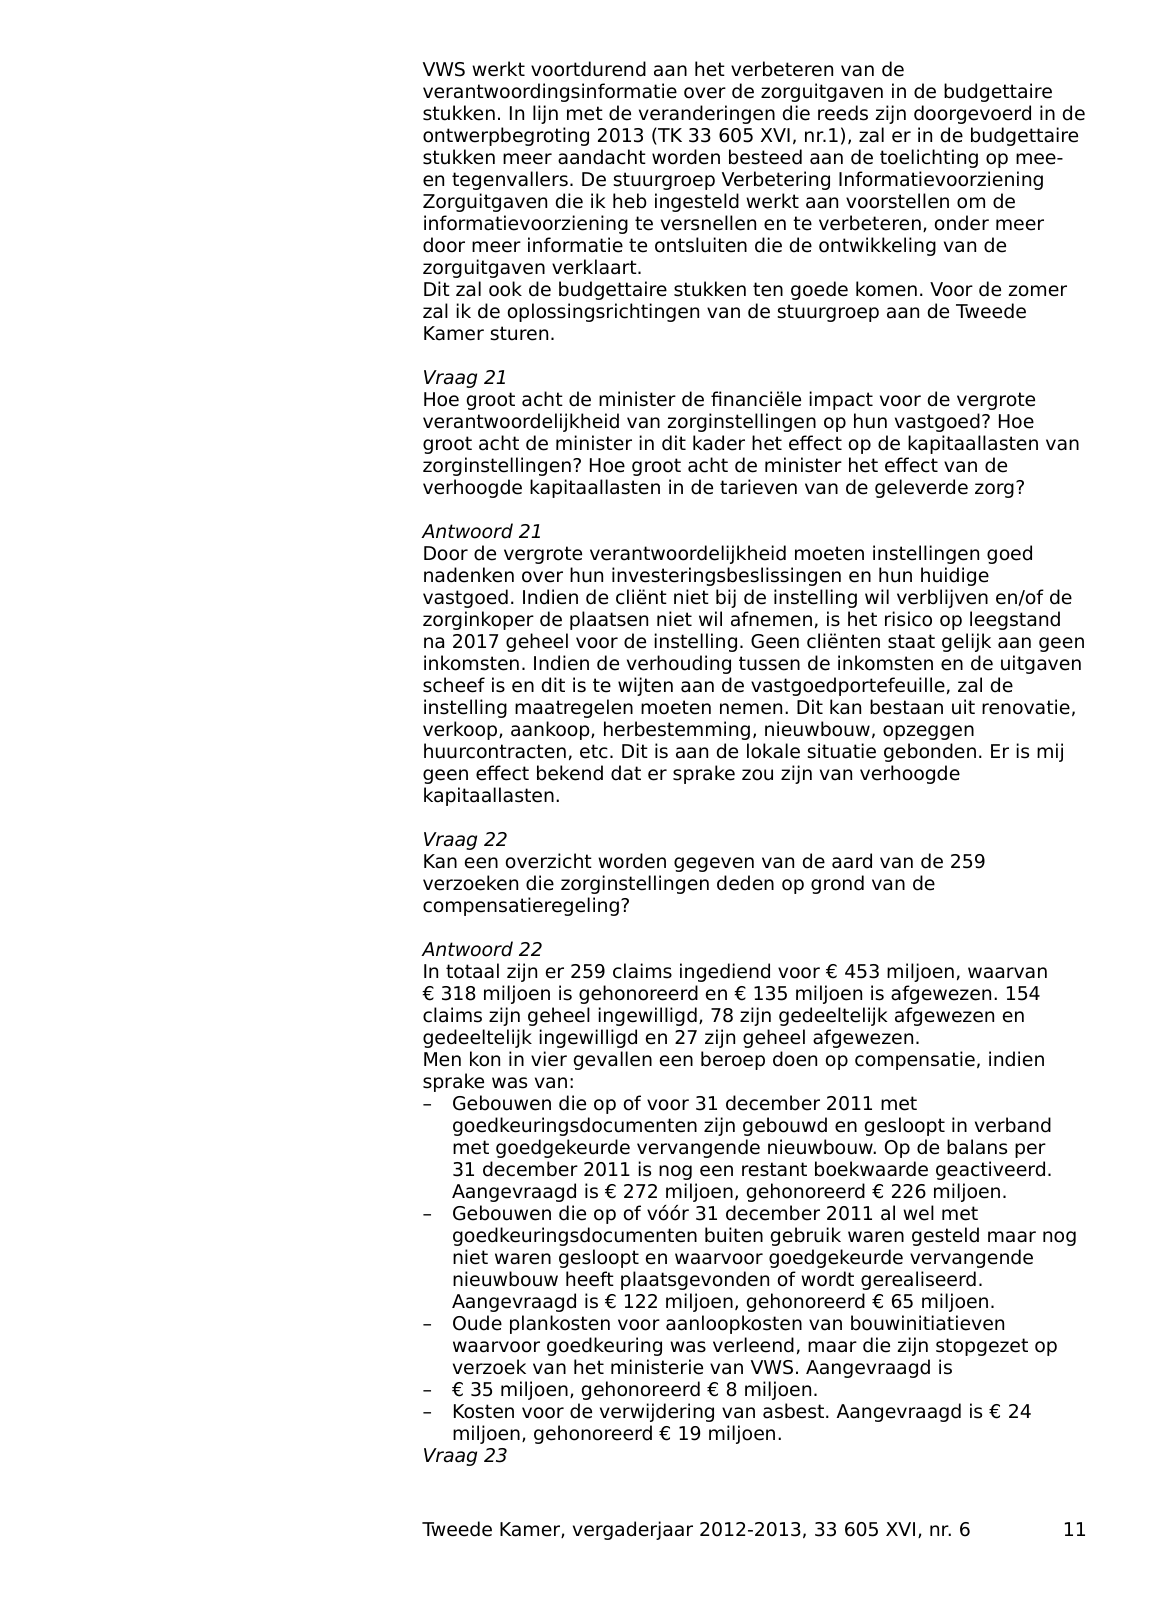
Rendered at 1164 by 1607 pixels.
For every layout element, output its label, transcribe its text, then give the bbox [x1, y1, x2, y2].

text Antwoord 22 [422, 939, 1087, 961]
text Kan een overzicht worden gegeven van de aard van de 259 verzoeken die zorginstellingen deden op grond van de compensatieregeling? [422, 851, 1087, 917]
text VWS werkt voortdurend aan het verbeteren van de verantwoordingsinformatie over de zorguitgaven in de budgettaire stukken. In lijn met de veranderingen die reeds zijn doorgevoerd in de ontwerpbegroting 2013 (TK 33 605 XVI, nr.1), zal er in de budgettaire stukken meer aandacht worden besteed aan de toelichting op mee- en tegenvallers. De stuurgroep Verbetering Informatievoorziening Zorguitgaven die ik heb ingesteld werkt aan voorstellen om de informatievoorziening te versnellen en te verbeteren, onder meer door meer informatie te ontsluiten die de ontwikkeling van de zorguitgaven verklaart. [422, 59, 1087, 279]
text – Kosten voor de verwijdering van asbest. Aangevraagd is € 24 miljoen, gehonoreerd € 19 miljoen. [422, 1401, 1087, 1444]
text Men kon in vier gevallen een beroep doen op compensatie, indien sprake was van: [422, 1049, 1087, 1093]
text – € 35 miljoen, gehonoreerd € 8 miljoen. [422, 1379, 1087, 1401]
text Vraag 23 [422, 1444, 1087, 1467]
text Vraag 22 [422, 829, 1087, 851]
text – Oude plankosten voor aanloopkosten van bouwinitiatieven waarvoor goedkeuring was verleend, maar die zijn stopgezet op verzoek van het ministerie van VWS. Aangevraagd is [422, 1313, 1087, 1379]
text Door de vergrote verantwoordelijkheid moeten instellingen goed nadenken over hun investeringsbeslissingen en hun huidige vastgoed. Indien de cliënt niet bij de instelling wil verblijven en/of de zorginkoper de plaatsen niet wil afnemen, is het risico op leegstand na 2017 geheel voor de instelling. Geen cliënten staat gelijk aan geen inkomsten. Indien de verhouding tussen de inkomsten en de uitgaven scheef is en dit is te wijten aan de vastgoedportefeuille, zal de instelling maatregelen moeten nemen. Dit kan bestaan uit renovatie, verkoop, aankoop, herbestemming, nieuwbouw, opzeggen huurcontracten, etc. Dit is aan de lokale situatie gebonden. Er is mij geen effect bekend dat er sprake zou zijn van verhoogde kapitaallasten. [422, 543, 1087, 807]
text Antwoord 21 [422, 521, 1087, 543]
text In totaal zijn er 259 claims ingediend voor € 453 miljoen, waarvan € 318 miljoen is gehonoreerd en € 135 miljoen is afgewezen. 154 claims zijn geheel ingewilligd, 78 zijn gedeeltelijk afgewezen en gedeeltelijk ingewilligd en 27 zijn geheel afgewezen. [422, 961, 1087, 1049]
text Hoe groot acht de minister de financiële impact voor de vergrote verantwoordelijkheid van zorginstellingen op hun vastgoed? Hoe groot acht de minister in dit kader het effect op de kapitaallasten van zorginstellingen? Hoe groot acht de minister het effect van de verhoogde kapitaallasten in de tarieven van de geleverde zorg? [422, 389, 1087, 499]
text Dit zal ook de budgettaire stukken ten goede komen. Voor de zomer zal ik de oplossingsrichtingen van de stuurgroep aan de Tweede Kamer sturen. [422, 279, 1087, 345]
text – Gebouwen die op of vóór 31 december 2011 al wel met goedkeuringsdocumenten buiten gebruik waren gesteld maar nog niet waren gesloopt en waarvoor goedgekeurde vervangende nieuwbouw heeft plaatsgevonden of wordt gerealiseerd. Aangevraagd is € 122 miljoen, gehonoreerd € 65 miljoen. [422, 1203, 1087, 1313]
text – Gebouwen die op of voor 31 december 2011 met goedkeuringsdocumenten zijn gebouwd en gesloopt in verband met goedgekeurde vervangende nieuwbouw. Op de balans per 31 december 2011 is nog een restant boekwaarde geactiveerd. Aangevraagd is € 272 miljoen, gehonoreerd € 226 miljoen. [422, 1093, 1087, 1203]
text Vraag 21 [422, 367, 1087, 389]
